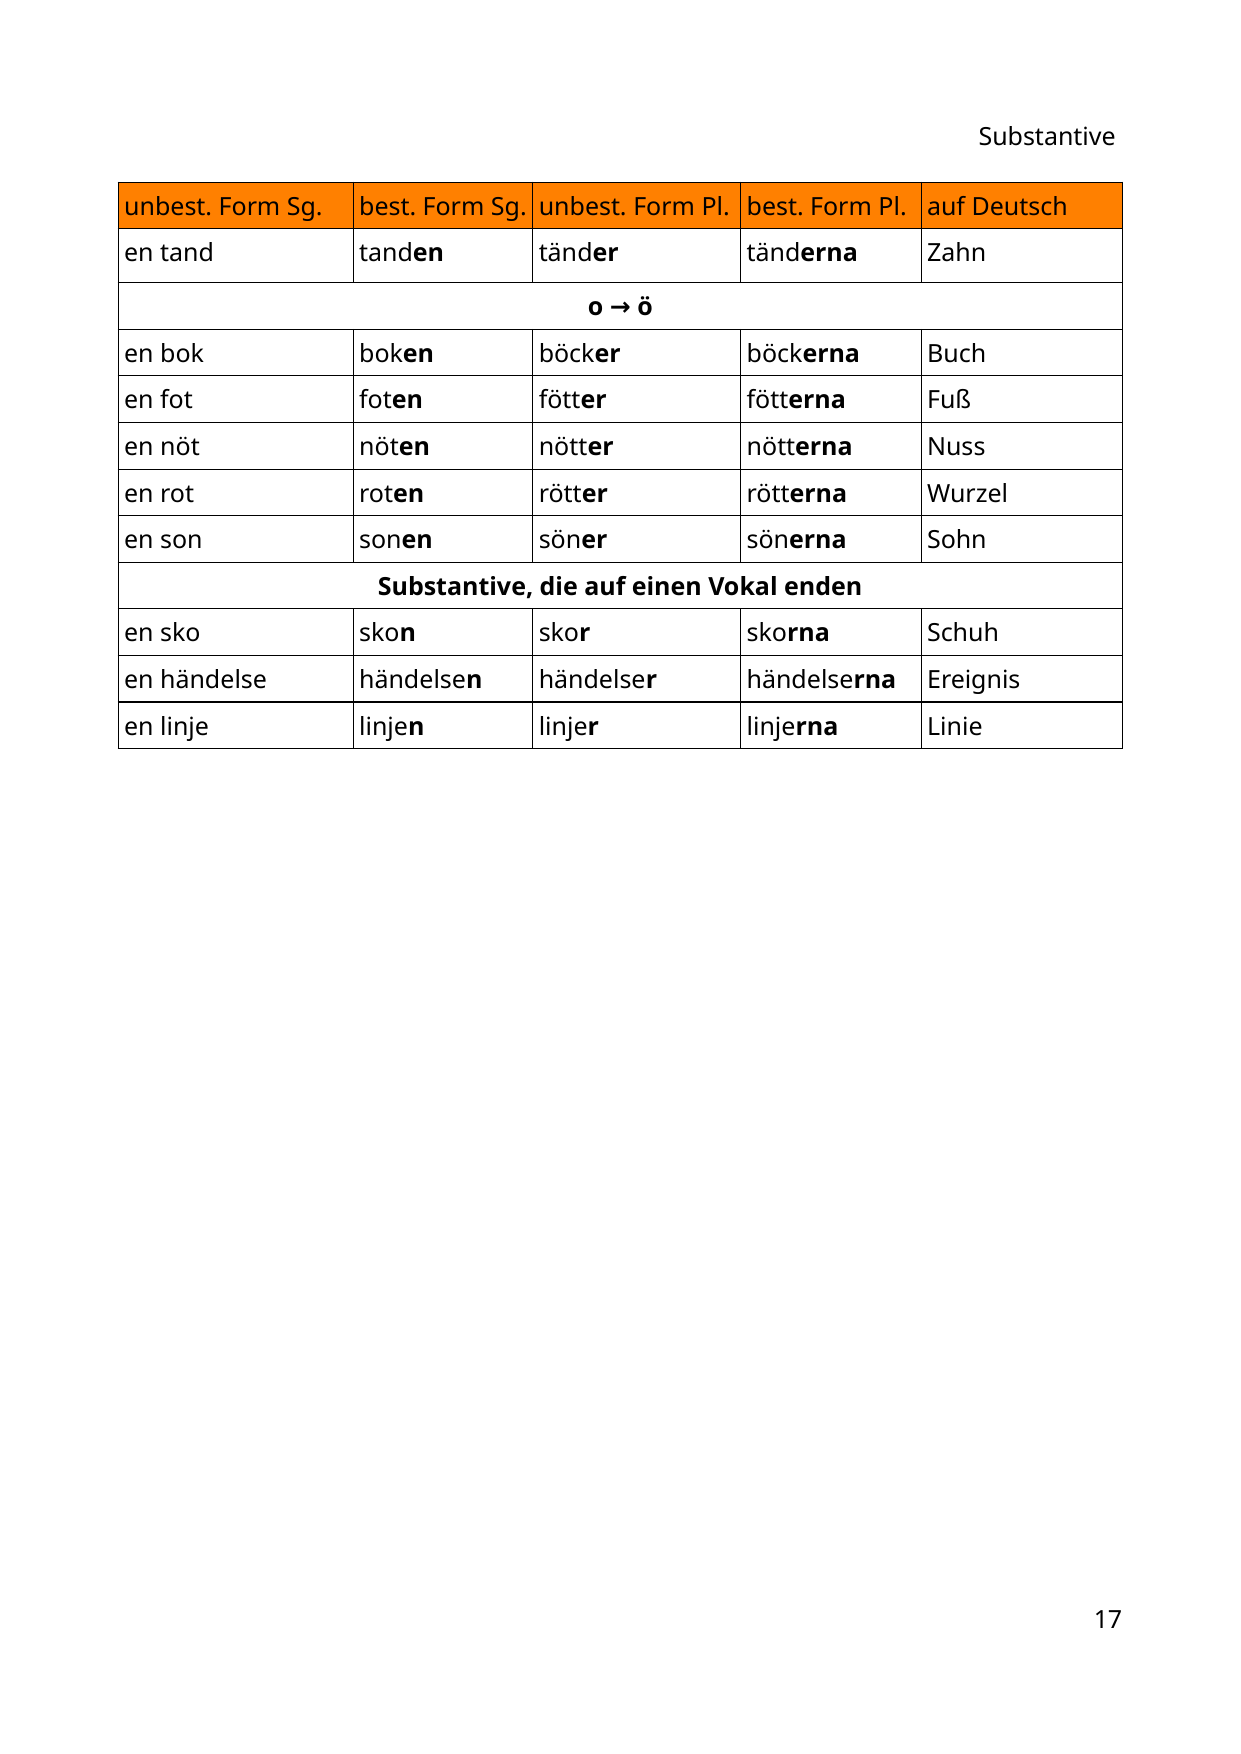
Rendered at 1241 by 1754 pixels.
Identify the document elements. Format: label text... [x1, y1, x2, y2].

table_cell sönerna [741, 516, 921, 562]
table_header best. Form Pl. [741, 183, 921, 228]
table_cell böckerna [741, 330, 921, 375]
table_cell sonen [354, 516, 532, 562]
table_cell o → ö [119, 283, 1122, 329]
table_cell fötter [533, 376, 740, 422]
table_cell Sohn [922, 516, 1122, 562]
table_cell tänderna [741, 229, 921, 282]
table_cell en bok [119, 330, 353, 375]
table_cell boken [354, 330, 532, 375]
table_cell nötterna [741, 423, 921, 468]
table_cell Linie [922, 703, 1122, 748]
table_cell Substantive, die auf einen Vokal enden [119, 563, 1122, 608]
table_cell en fot [119, 376, 353, 422]
table_cell rötter [533, 470, 740, 515]
table_cell en nöt [119, 423, 353, 468]
table_cell Zahn [922, 229, 1122, 282]
table_cell böcker [533, 330, 740, 375]
table_cell roten [354, 470, 532, 515]
table_header unbest. Form Sg. [119, 183, 353, 228]
table_cell Wurzel [922, 470, 1122, 515]
table_cell en rot [119, 470, 353, 515]
table_cell tänder [533, 229, 740, 282]
table_cell händelser [533, 656, 740, 701]
table_header unbest. Form Pl. [533, 183, 740, 228]
table_cell en son [119, 516, 353, 562]
table_cell linjen [354, 703, 532, 748]
table_cell en tand [119, 229, 353, 282]
table_header best. Form Sg. [354, 183, 532, 228]
table_cell skon [354, 609, 532, 655]
table_cell söner [533, 516, 740, 562]
table_cell rötterna [741, 470, 921, 515]
table_cell linjer [533, 703, 740, 748]
table_cell nötter [533, 423, 740, 468]
table_cell fötterna [741, 376, 921, 422]
table_cell Fuß [922, 376, 1122, 422]
table_cell Schuh [922, 609, 1122, 655]
table_cell foten [354, 376, 532, 422]
table_cell tanden [354, 229, 532, 282]
table_header auf Deutsch [922, 183, 1122, 228]
table_cell en linje [119, 703, 353, 748]
table_cell en händelse [119, 656, 353, 701]
table_cell Ereignis [922, 656, 1122, 701]
table_cell skorna [741, 609, 921, 655]
table_cell händelsen [354, 656, 532, 701]
table_cell en sko [119, 609, 353, 655]
table_cell Nuss [922, 423, 1122, 468]
table_cell linjerna [741, 703, 921, 748]
table_cell nöten [354, 423, 532, 468]
table_cell skor [533, 609, 740, 655]
table_cell Buch [922, 330, 1122, 375]
table_cell händelserna [741, 656, 921, 701]
